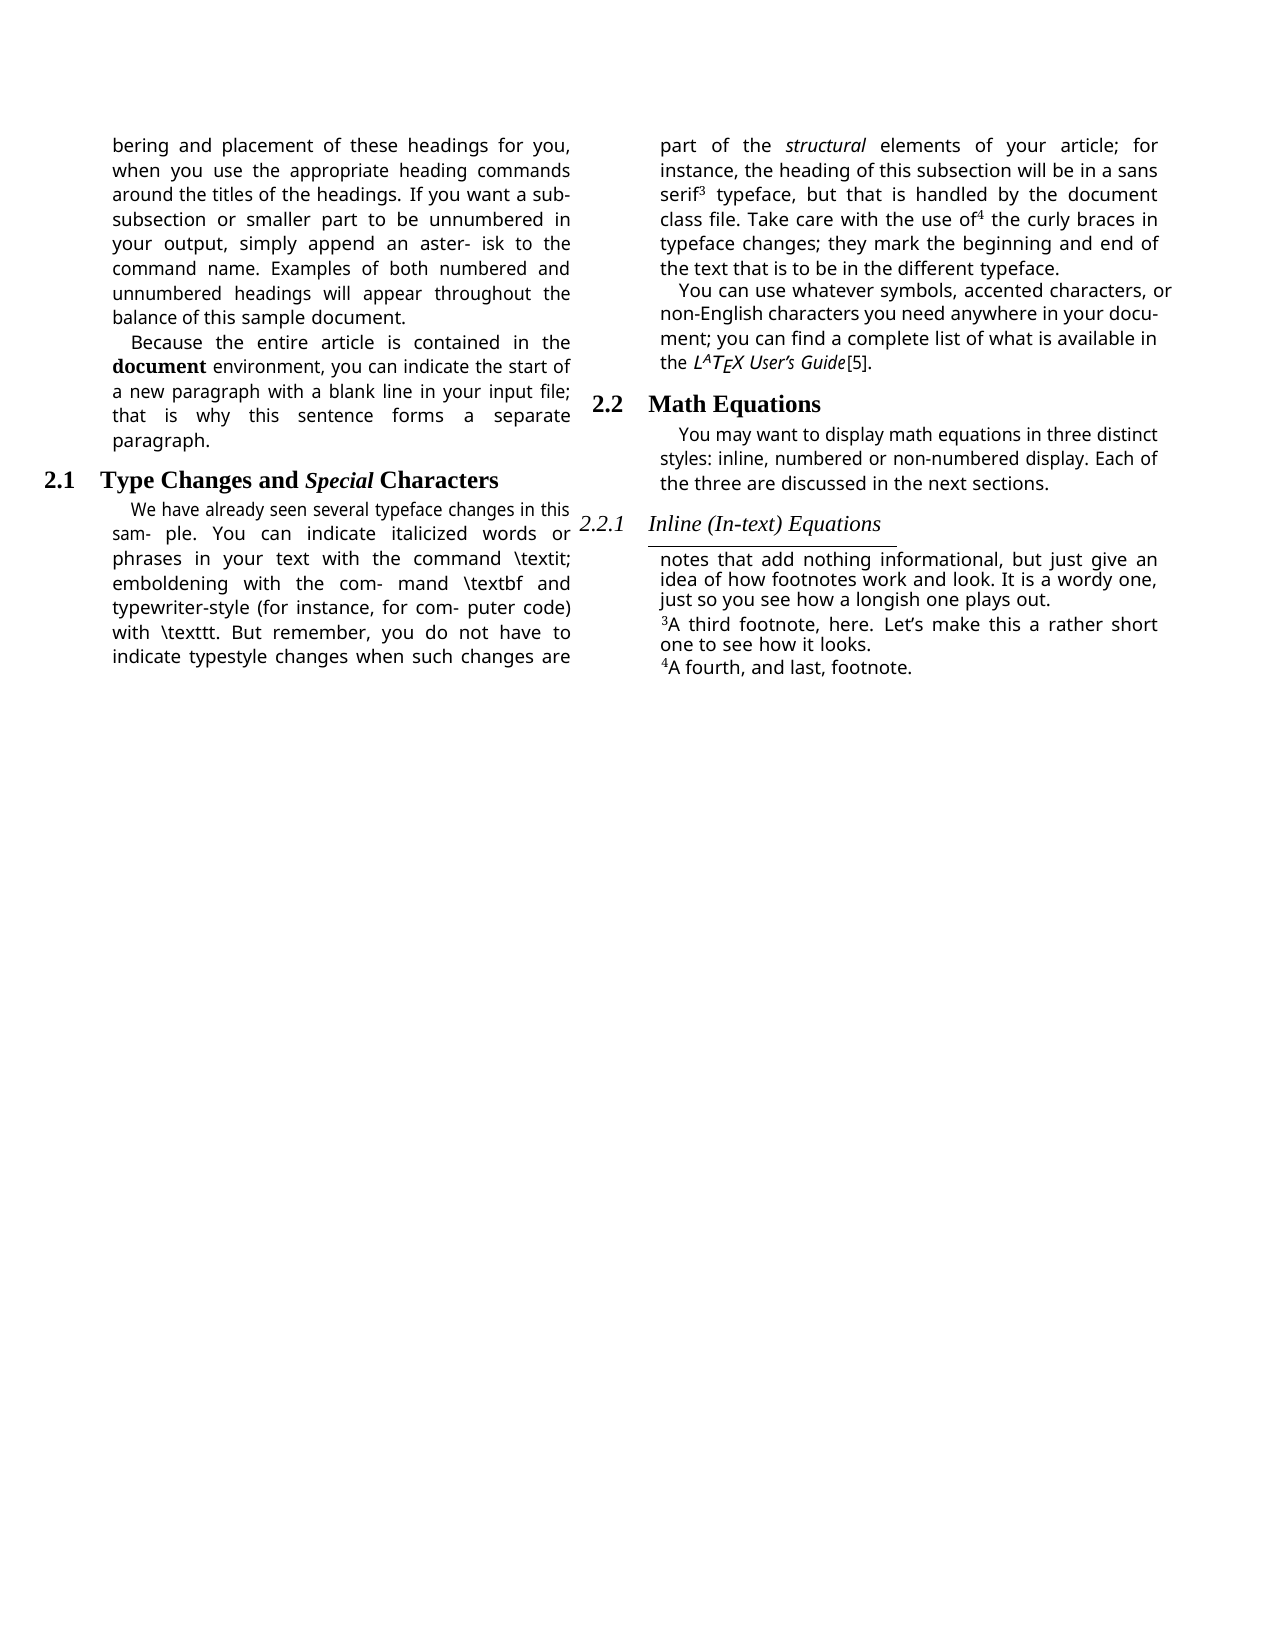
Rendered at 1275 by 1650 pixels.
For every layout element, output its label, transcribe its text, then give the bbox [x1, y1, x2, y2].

text bering and placement of these headings for you, when you use the appropriate heading commands around the titles of the headings. If you want a sub-subsection or smaller part to be unnumbered in your output, simply append an aster- isk to the command name. Examples of both numbered and unnumbered headings will appear throughout the balance of this sample document. [112, 133, 571, 330]
list Type Changes and Special Characters [44, 465, 614, 493]
text part of the structural elements of your article; for instance, the heading of this subsection will be in a sans serif3 typeface, but that is handled by the document class file. Take care with the use of4 the curly braces in typeface changes; they mark the beginning and end of the text that is to be in the different typeface. [660, 133, 1158, 281]
text We have already seen several typeface changes in this sam- ple. You can indicate italicized words or phrases in your text with the command \textit; emboldening with the com- mand \textbf and typewriter-style (for instance, for com- puter code) with \texttt. But remember, you do not have to indicate typestyle changes when such changes are [112, 497, 571, 669]
text 3A third footnote, here. Let’s make this a rather short one to see how it looks. [660, 615, 1158, 657]
subtitle Inline (In-text) Equations [631, 510, 1202, 536]
text You can use whatever symbols, accented characters, or [679, 281, 1202, 301]
text You may want to display math equations in three distinct styles: inline, numbered or non-numbered display. Each of the three are discussed in the next sections. [660, 422, 1158, 495]
text Because the entire article is contained in the document environment, you can indicate the start of a new paragraph with a blank line in your input file; that is why this sentence forms a separate paragraph. [112, 330, 571, 453]
subtitle Math Equations [631, 389, 1202, 418]
text notes that add nothing informational, but just give an idea of how footnotes work and look. It is a wordy one, just so you see how a longish one plays out. [660, 549, 1158, 612]
text 4A fourth, and last, footnote. [661, 657, 1202, 679]
text non-English characters you need anywhere in your docu- ment; you can find a complete list of what is available in the LATEX User’s Guide[5]. [660, 301, 1158, 379]
